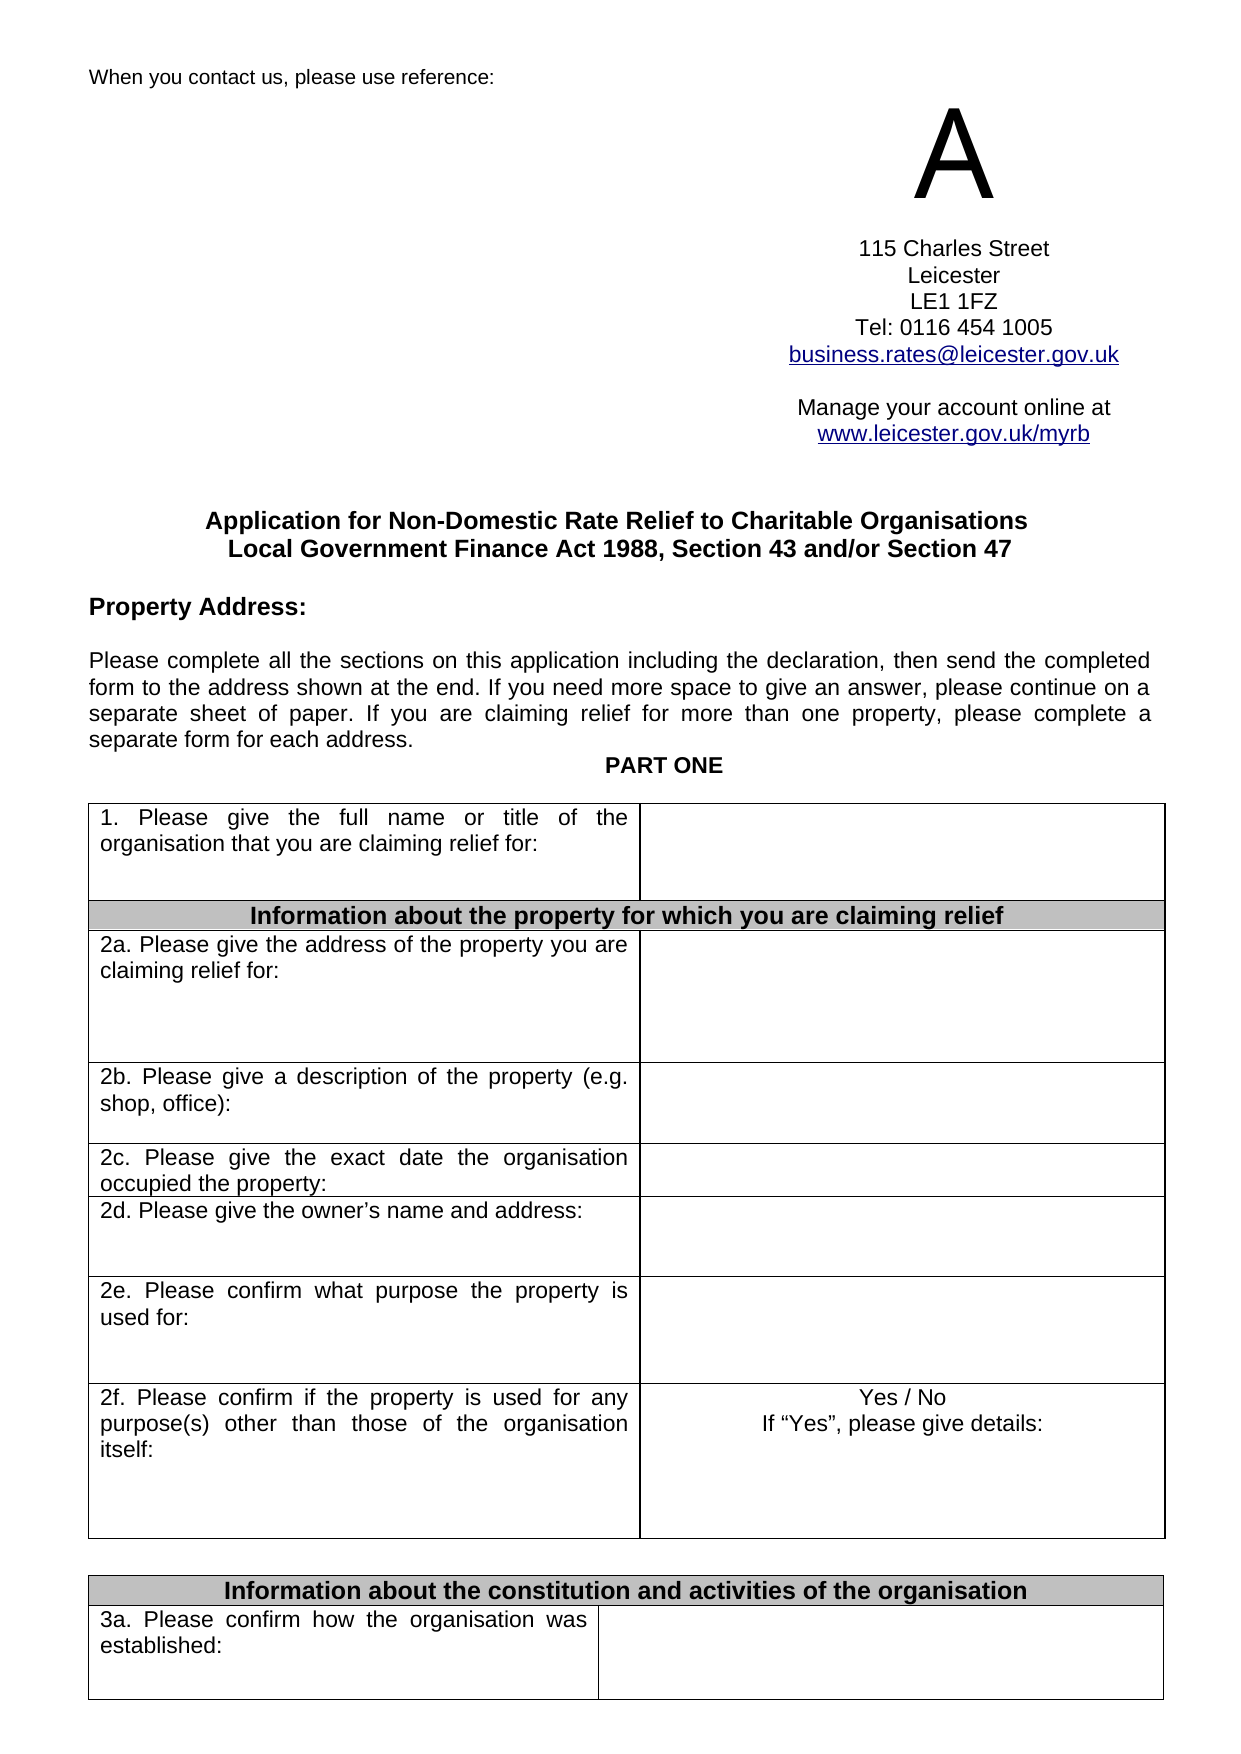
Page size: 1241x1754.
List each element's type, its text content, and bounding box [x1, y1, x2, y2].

table_cell [641, 1197, 1164, 1276]
subtitle Application for Non-Domestic Rate Relief to Charitable Organisations [89, 506, 1152, 534]
table_cell [641, 931, 1164, 1062]
subtitle Local Government Finance Act 1988, Section 43 and/or Section 47 [89, 534, 1152, 563]
text Property Address: [89, 592, 1152, 621]
table_header 1. Please give the full name or title of the organisation that you are claiming relief for: [89, 804, 639, 900]
table_cell [641, 1277, 1164, 1383]
table_cell 2a. Please give the address of the property you are claiming relief for: [89, 931, 639, 1062]
table_header A 115 Charles Street Leicester LE1 1FZ Tel: 0116 454 1005 business.rates@leicester.gov.uk Manage your account online at www.leicester.gov.uk/myrb [725, 65, 1182, 506]
table_cell 2b. Please give a description of the property (e.g. shop, office): [89, 1063, 639, 1142]
table_cell [599, 1606, 1163, 1699]
text PART ONE [176, 752, 1152, 779]
text Please complete all the sections on this application including the declaration, then send the completed form to the address shown at the end. If you need more space to give an answer, please continue on a separate sheet of paper. If you are claiming relief for more than one property, please complete a separate form for each address. [89, 647, 1152, 752]
table_cell Information about the property for which you are claiming relief [89, 901, 1164, 929]
table_header When you contact us, please use reference: [89, 65, 725, 506]
table_cell 2f. Please confirm if the property is used for any purpose(s) other than those of the organisation itself: [89, 1384, 639, 1538]
table_cell 3a. Please confirm how the organisation was established: [89, 1606, 598, 1699]
table_cell 2e. Please confirm what purpose the property is used for: [89, 1277, 639, 1383]
table_cell [641, 1063, 1164, 1142]
table_cell 2d. Please give the owner’s name and address: [89, 1197, 639, 1276]
table_header Information about the constitution and activities of the organisation [89, 1576, 1163, 1605]
table_cell [641, 1144, 1164, 1196]
table_cell 2c. Please give the exact date the organisation occupied the property: [89, 1144, 639, 1196]
table_cell Yes / No If “Yes”, please give details: [641, 1384, 1164, 1538]
table_header [641, 804, 1164, 900]
